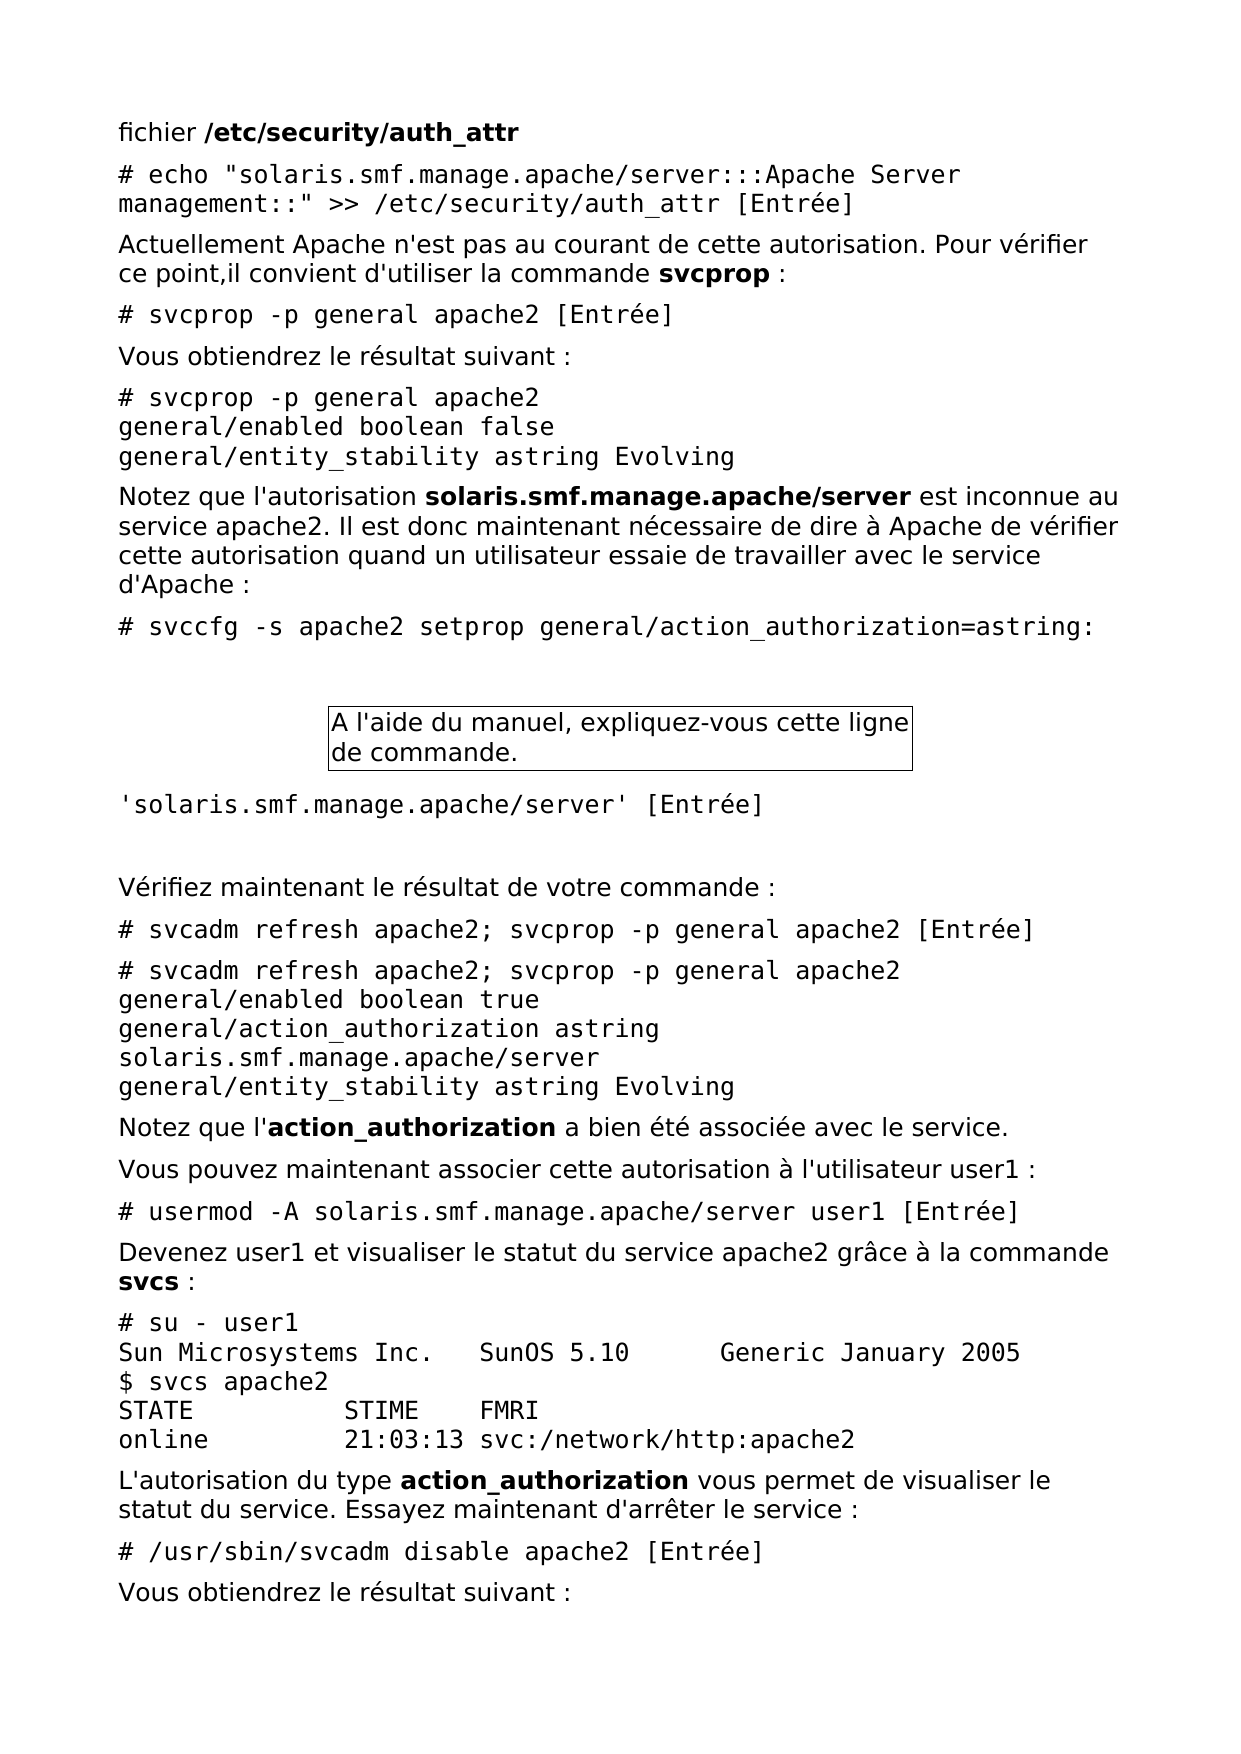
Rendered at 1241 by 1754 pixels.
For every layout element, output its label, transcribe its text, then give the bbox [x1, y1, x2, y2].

text Vous pouvez maintenant associer cette autorisation à l'utilisateur user1 : [118, 1155, 1122, 1184]
text # /usr/sbin/svcadm disable apache2 [Entrée] [118, 1537, 1122, 1566]
text Vous obtiendrez le résultat suivant : [118, 1578, 1122, 1607]
text Vous obtiendrez le résultat suivant : [118, 342, 1122, 371]
text Vérifiez maintenant le résultat de votre commande : [118, 873, 1122, 902]
text # su - user1 Sun Microsystems Inc. SunOS 5.10 Generic January 2005 $ svcs apache2 STATE STIME FMRI online 21:03:13 svc:/network/http:apache2 [118, 1308, 1122, 1454]
text # svcprop -p general apache2 general/enabled boolean false general/entity_stability astring Evolving [118, 383, 1122, 471]
text # svccfg -s apache2 setprop general/action_authorization=astring: 'solaris.smf.manage.apache/server' [Entrée] [118, 612, 1122, 820]
table_header A l'aide du manuel, expliquez-vous cette ligne de commande. [329, 707, 912, 770]
text # svcadm refresh apache2; svcprop -p general apache2 general/enabled boolean true general/action_authorization astring solaris.smf.manage.apache/server general/entity_stability astring Evolving [118, 956, 1122, 1102]
text fichier /etc/security/auth_attr [118, 118, 1122, 147]
text # svcprop -p general apache2 [Entrée] [118, 301, 1122, 330]
text Notez que l'autorisation solaris.smf.manage.apache/server est inconnue au service apache2. Il est donc maintenant nécessaire de dire à Apache de vérifier cette autorisation quand un utilisateur essaie de travailler avec le service d'Apache : [118, 483, 1122, 599]
text Actuellement Apache n'est pas au courant de cette autorisation. Pour vérifier ce point,il convient d'utiliser la commande svcprop : [118, 230, 1122, 288]
text L'autorisation du type action_authorization vous permet de visualiser le statut du service. Essayez maintenant d'arrêter le service : [118, 1466, 1122, 1524]
text # echo "solaris.smf.manage.apache/server:::Apache Server management::" >> /etc/security/auth_attr [Entrée] [118, 160, 1122, 218]
text Devenez user1 et visualiser le statut du service apache2 grâce à la commande svcs : [118, 1238, 1122, 1296]
text # svcadm refresh apache2; svcprop -p general apache2 [Entrée] [118, 915, 1122, 944]
text Notez que l'action_authorization a bien été associée avec le service. [118, 1113, 1122, 1143]
text # usermod -A solaris.smf.manage.apache/server user1 [Entrée] [118, 1197, 1122, 1226]
